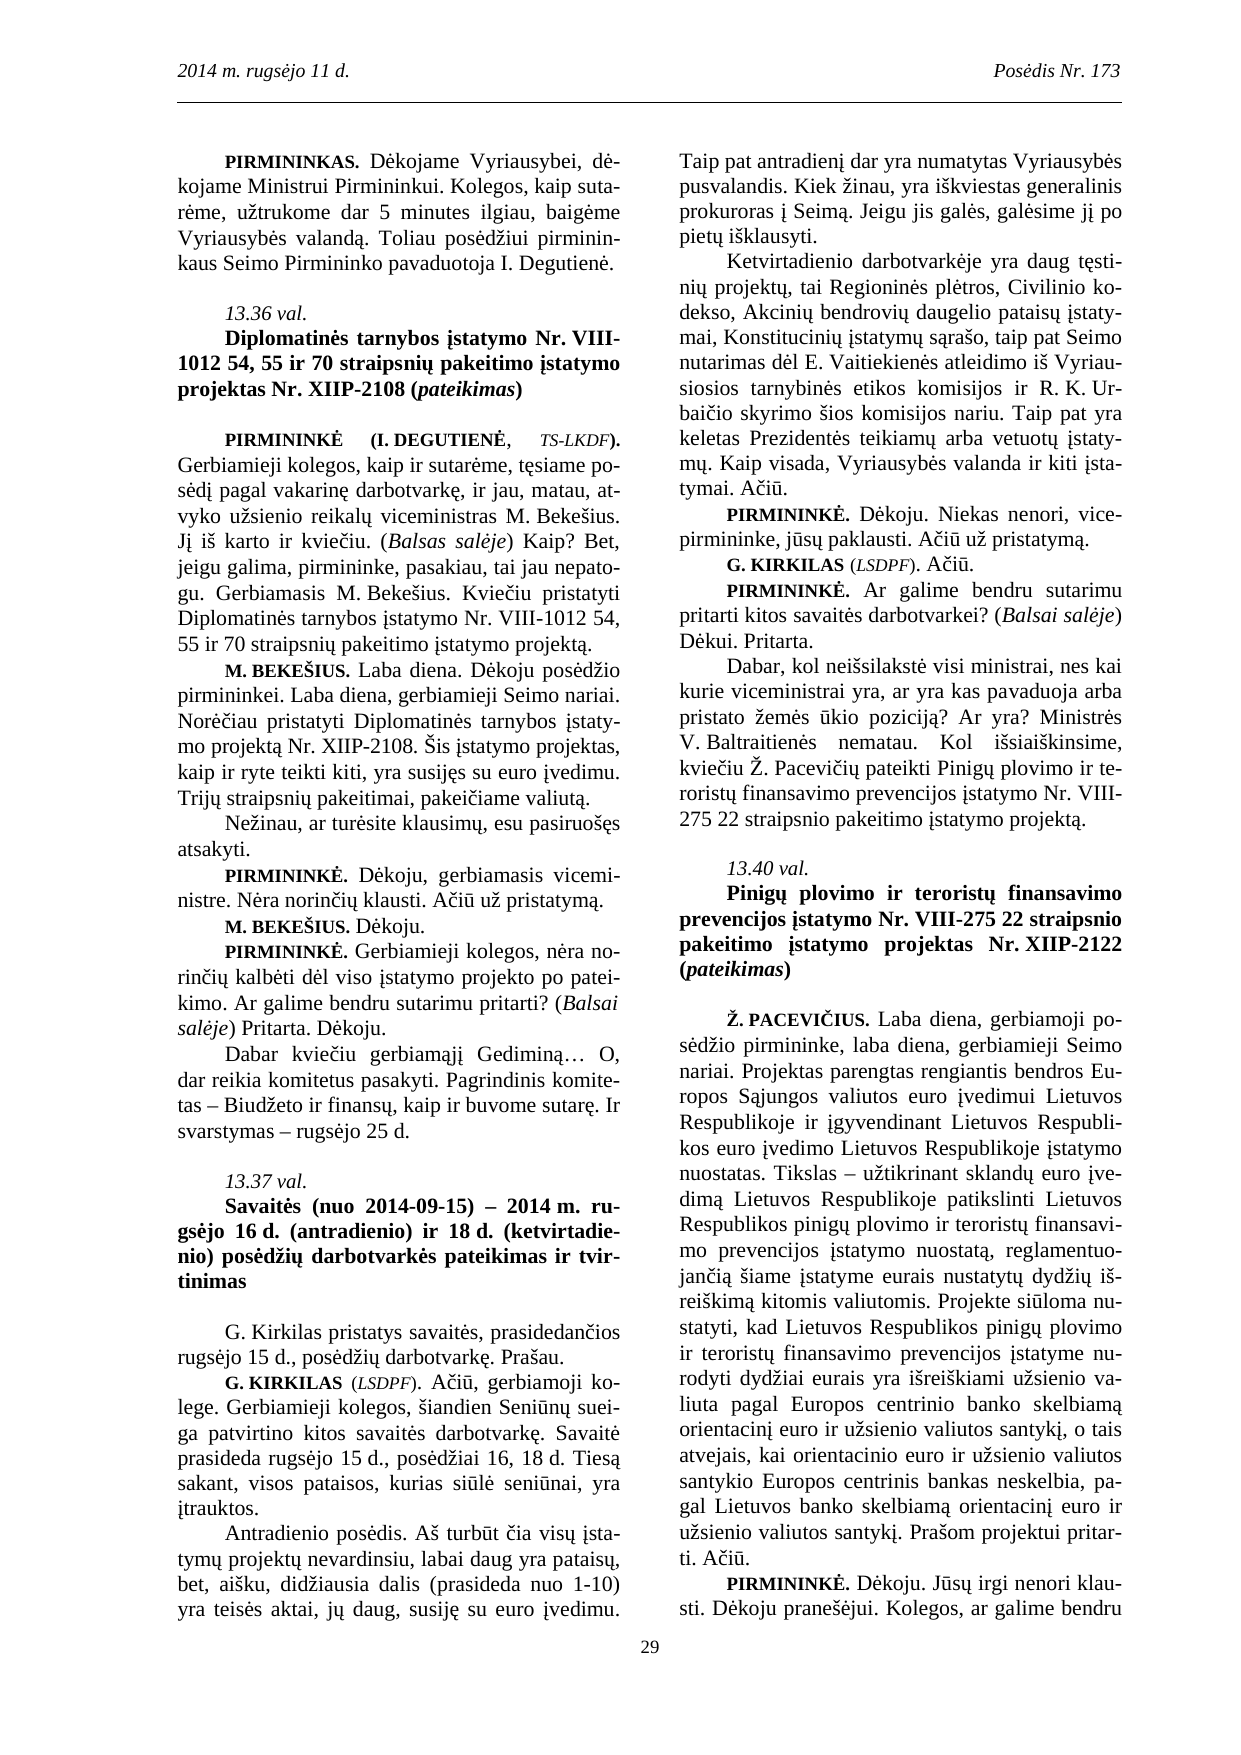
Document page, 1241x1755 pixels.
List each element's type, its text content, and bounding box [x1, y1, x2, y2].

text PIRMININKĖ. Dė­ko­ju. Nie­kas ne­no­ri, vi­ce­pir­mi­nin­ke, jū­sų pa­klaus­ti. Ačiū už pri­sta­ty­mą. [679, 501, 1122, 551]
text 13.36 val. [224, 301, 620, 325]
text M. BEKEŠIUS. La­ba die­na. Dė­ko­ju po­sė­džio pir­mi­nin­kei. La­ba die­na, ger­bia­mie­ji Sei­mo na­riai. No­rė­čiau pri­sta­ty­ti Di­plo­ma­ti­nės tar­ny­bos įsta­ty­mo pro­jek­tą Nr. XIIP-2108. Šis įsta­ty­mo pro­jek­tas, kaip ir ry­te teik­ti ki­ti, yra su­si­jęs su eu­ro įve­di­­mu. Tri­jų straips­nių pa­kei­ti­mai, pa­kei­čia­me va­liu­tą. [177, 657, 620, 810]
text Pi­ni­gų plo­vi­mo ir te­ro­ris­tų fi­nan­sa­vi­mo pre­ven­ci­jos įsta­ty­mo Nr. VIII-275 22 straips­nio pa­kei­ti­mo įsta­ty­mo pro­jek­tas Nr. XIIP-2122 (pa­tei­ki­mas) [679, 880, 1122, 981]
text Da­bar, kol ne­iš­si­laks­tė vi­si mi­nist­rai, nes kai ku­rie vi­ce­mi­nist­rai yra, ar yra kas pa­va­duo­ja ar­ba pri­sta­to že­mės ūkio po­zi­ci­ją? Ar yra? Mi­nist­rės V. Bal­trai­tie­nės ne­ma­tau. Kol iš­si­aiš­kin­si­me, kvie­čiu Ž. Pa­ce­vi­čių pa­teik­ti Pi­ni­gų plo­vi­mo ir te­ro­ris­tų fi­nan­sa­vi­mo pre­ven­ci­jos įsta­ty­mo Nr. VIII-275 22 straips­nio pa­kei­ti­mo įsta­ty­mo pro­jek­tą. [679, 653, 1122, 831]
text PIRMININKĖ. Dė­ko­ju, ger­bia­ma­sis vi­ce­mi­nist­re. Nė­ra no­rin­čių klaus­ti. Ačiū už pri­sta­ty­mą. [177, 862, 620, 913]
text M. BEKEŠIUS. Dė­ko­ju. [177, 913, 620, 938]
text 13.40 val. [726, 856, 1122, 880]
text Da­bar kvie­čiu ger­bia­mą­jį Ge­di­mi­ną… O, dar rei­kia ko­mi­te­tus pa­sa­ky­ti. Pa­grin­di­nis ko­mi­te­tas – Biu­dže­to ir fi­nan­sų, kaip ir bu­vo­me su­ta­rę. Ir svars­ty­mas – rug­sė­jo 25 d. [177, 1041, 620, 1143]
text G. KIRKILAS (LSDPF). Ačiū, ger­bia­mo­ji ko­le­ge. Ger­bia­mie­ji ko­le­gos, šian­dien Se­niū­nų su­ei­ga pa­tvir­ti­no ki­tos sa­vai­tės dar­bo­tvarkę. Sa­vai­tė pra­si­de­da rug­sė­jo 15 d., po­sė­džiai 16, 18 d. Tie­są sa­kant, vi­sos pa­tai­sos, ku­rias siū­lė se­niū­nai, yra įtrauk­tos. [177, 1369, 620, 1520]
text G. Kir­ki­las pri­sta­tys sa­vai­tės, pra­si­de­dan­čios rug­sė­jo 15 d., po­sė­džių dar­bo­tvarkę. Pra­šau. [177, 1319, 620, 1369]
text Ne­ži­nau, ar tu­rė­si­te klau­si­mų, esu pa­si­ruo­šęs at­sa­ky­ti. [177, 810, 620, 862]
text Sa­vai­tės (nuo 2014-09-15) – 2014 m. ru­gsė­jo 16 d. (ant­ra­die­nio) ir 18 d. (ket­vir­ta­die­nio) po­sė­džių dar­bo­tvarkės pa­tei­ki­mas ir tvir­ti­ni­mas [177, 1193, 620, 1293]
text Di­plo­ma­ti­nės tar­ny­bos įsta­ty­mo Nr. VIII-1012 54, 55 ir 70 straips­nių pa­kei­ti­mo įsta­ty­mo pro­jek­tas Nr. XIIP-2108 (pa­tei­ki­mas) [177, 325, 620, 401]
text PIRMININKAS. Dė­ko­ja­me Vy­riau­sy­bei, dė­ko­ja­me Mi­nist­rui Pir­mi­nin­kui. Ko­le­gos, kaip su­ta­rė­me, už­tru­ko­me dar 5 mi­nu­tes il­giau, bai­gė­me Vy­riau­sy­bės va­lan­dą. To­liau po­sė­džiui pir­mi­nin­kaus Sei­mo Pir­mi­nin­ko pa­va­duo­to­ja I. De­gu­tie­nė. [177, 148, 620, 276]
text PIRMININKĖ. Ger­bia­mie­ji ko­le­gos, nė­ra no­rin­čių kal­bė­ti dėl vi­so įsta­ty­mo pro­jek­to po pa­tei­ki­mo. Ar ga­li­me ben­dru su­ta­ri­mu pri­tar­ti? (Bal­sai sa­lė­je) Pri­tar­ta. Dė­ko­ju. [177, 938, 620, 1041]
text Ant­ra­die­nio po­sė­dis. Aš tur­būt čia vi­sų įsta­ty­mų pro­jek­tų ne­var­din­siu, la­bai daug yra pa­tai­sų, bet, aiš­ku, di­džiau­sia da­lis (pra­si­de­da nuo 1-10) yra tei­sės ak­tai, jų daug, su­si­ję su eu­ro įve­di­mu. [177, 1520, 620, 1621]
text PIRMININKĖ. Ar ga­li­me ben­dru su­ta­ri­mu pri­tar­ti ki­tos sa­vai­tės dar­bo­tvarkei? (Bal­sai sa­lė­je) Dė­kui. Pri­tar­ta. [679, 577, 1122, 653]
text PIRMININKĖ (I. DEGUTIENĖ, TS-LKDF). Ger­bia­mie­ji ko­le­gos, kaip ir su­ta­rė­me, tę­sia­me po­sė­dį pagal va­ka­ri­nę dar­bo­tvarkę, ir jau, ma­tau, at­vy­ko už­sie­nio rei­ka­lų vi­ce­mi­nist­ras M. Be­ke­šius. Jį iš kar­to ir kvie­čiu. (Bal­sas sa­lė­je) Kaip? Bet, jei­gu ga­li­ma, pir­mi­nin­ke, pa­sa­kiau, tai jau ne­pa­to­gu. Ger­bia­ma­sis M. Be­ke­šius. Kvie­čiu pri­sta­ty­ti Di­plo­ma­ti­nės tar­ny­bos įsta­ty­mo Nr. VIII-1012 54, 55 ir 70 straips­nių pa­kei­ti­mo įsta­ty­mo pro­jek­tą. [177, 426, 620, 657]
text Ket­vir­ta­die­nio dar­bo­tvarkėje yra daug tęs­ti­nių pro­jek­tų, tai Re­gio­ni­nės plėt­ros, Ci­vi­li­nio ko­dek­so, Ak­ci­nių ben­dro­vių dau­ge­lio pa­tai­sų įsta­ty­mai, Kon­sti­tu­ci­nių įsta­ty­mų są­ra­šo, taip pat Sei­mo nu­ta­ri­mas dėl E. Vait­iekie­nės at­lei­di­mo iš Vy­riau­sio­sios tar­ny­bi­nės eti­kos ko­mi­si­jos ir R. K. Ur­baičio sky­ri­mo šios ko­mi­si­jos na­riu. Taip pat yra ke­le­tas Pre­zi­den­tės tei­kia­mų ar­ba ve­tuo­tų įsta­ty­mų. Kaip vi­sa­da, Vy­riau­sy­bės va­lan­da ir ki­ti įsta­ty­mai. Ačiū. [679, 248, 1122, 501]
text G. KIRKILAS (LSDPF). Ačiū. [679, 551, 1122, 577]
text PIRMININKĖ. Dė­ko­ju. Jū­sų ir­gi ne­no­ri klau­s­ti. Dė­ko­ju pra­ne­šė­jui. Ko­le­gos, ar ga­li­me ben­dru [679, 1570, 1122, 1621]
text 13.37 val. [224, 1169, 620, 1193]
text Taip pat ant­ra­die­nį dar yra nu­ma­ty­tas Vy­riau­sy­bės pus­va­lan­dis. Kiek ži­nau, yra iš­kvies­tas ge­ne­ra­li­nis pro­ku­ro­ras į Sei­mą. Jei­gu jis ga­lės, ga­lė­si­me jį po pie­tų iš­klau­sy­ti. [679, 148, 1122, 248]
text Ž. PACEVIČIUS. La­ba die­na, ger­bia­mo­ji po­sė­džio pir­mi­nin­ke, la­ba die­na, ger­bia­mie­ji Sei­mo na­riai. Pro­jek­tas pa­reng­tas ren­gian­tis ben­dros Eu­ro­pos Są­jun­gos va­liu­tos eu­ro įve­di­mui Lie­tu­vos Res­pub­li­ko­je ir įgy­ven­di­nant Lie­tu­vos Res­pub­li­kos eu­ro įve­di­mo Lie­tu­vos Res­pub­li­ko­je įsta­ty­mo nuo­sta­tas. Tiks­las – už­tik­ri­nant sklan­dų eu­ro įve­di­mą Lie­tu­vos Res­pub­li­ko­je pa­tiks­lin­ti Lie­tu­vos Res­pub­li­kos pi­ni­gų plo­vi­mo ir te­ro­ris­tų fi­nan­sa­vi­mo pre­ven­ci­jos įsta­ty­mo nuo­sta­tą, reg­la­men­tuo­jan­čią šia­me įsta­ty­me eu­rais nu­sta­ty­tų dy­džių iš­reiš­ki­mą ki­to­mis va­liu­to­mis. Pro­jek­te siū­lo­ma nu­sta­ty­ti, kad Lie­tu­vos Res­pub­li­kos pi­ni­gų plo­vi­mo ir te­ro­ris­tų fi­nan­sa­vi­mo pre­ven­ci­jos įsta­ty­me nu­ro­dy­ti dy­džiai eu­rais yra iš­reiš­kia­mi už­sie­nio va­liu­ta pa­gal Eu­ro­pos cen­tri­nio ban­ko skel­bia­mą orien­ta­ci­nį eu­ro ir už­sie­nio va­liu­tos san­ty­kį, o tais at­ve­jais, kai orien­ta­ci­nio eu­ro ir už­sie­nio va­liu­tos san­ty­kio Eu­ro­pos cen­tri­nis ban­kas ne­skel­bia, pa­gal Lie­tu­vos ban­ko skel­bia­mą orien­ta­ci­nį eu­ro ir už­sie­nio va­liu­tos san­ty­kį. Pra­šom pro­jek­tui pri­tar­ti. Ačiū. [679, 1006, 1122, 1570]
